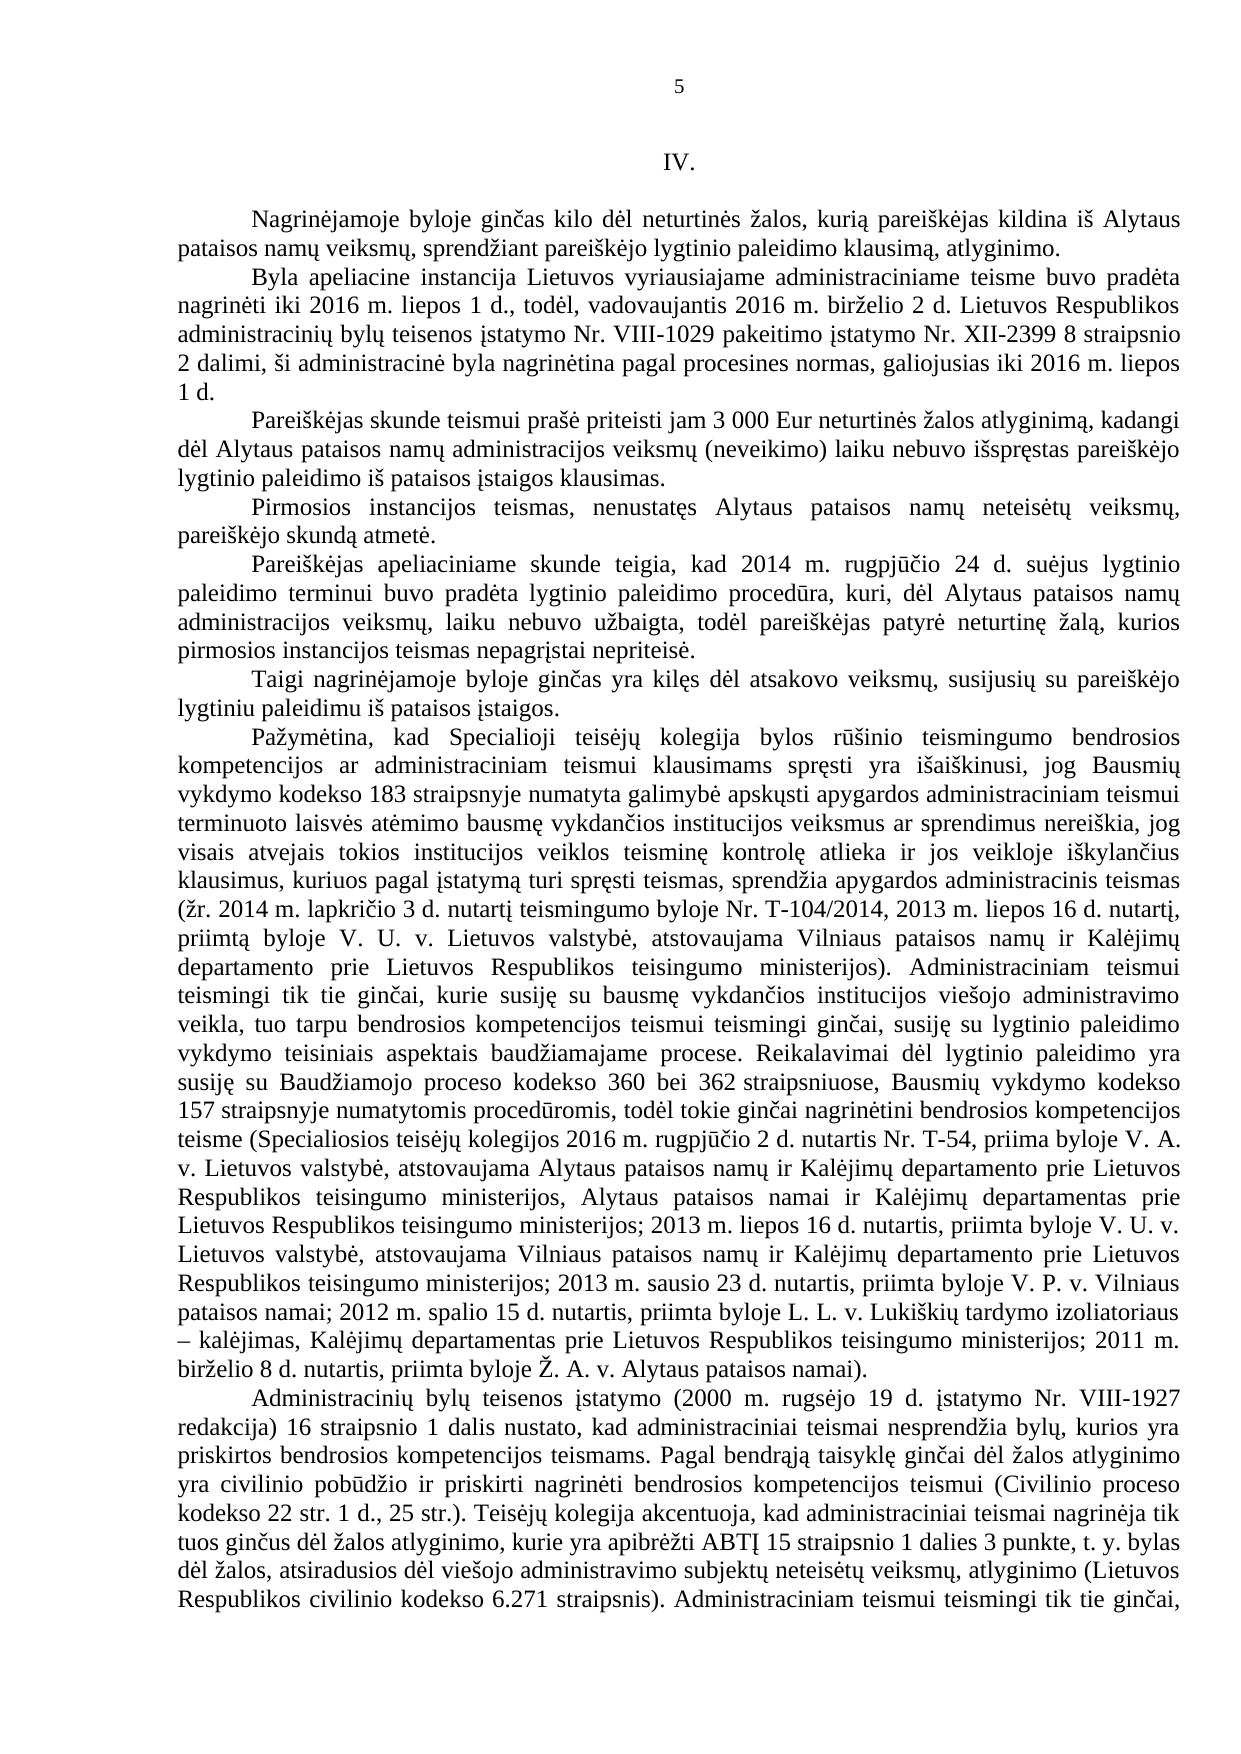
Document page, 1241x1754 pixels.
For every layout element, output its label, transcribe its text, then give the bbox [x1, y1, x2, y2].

text Administracinių bylų teisenos įstatymo (2000 m. rugsėjo 19 d. įstatymo Nr. VIII-1927 redakcija) 16 straipsnio 1 dalis nustato, kad administraciniai teismai nesprendžia bylų, kurios yra priskirtos bendrosios kompetencijos teismams. Pagal bendrąją taisyklę ginčai dėl žalos atlyginimo yra civilinio pobūdžio ir priskirti nagrinėti bendrosios kompetencijos teismui (Civilinio proceso kodekso 22 str. 1 d., 25 str.). Teisėjų kolegija akcentuoja, kad administraciniai teismai nagrinėja tik tuos ginčus dėl žalos atlyginimo, kurie yra apibrėžti ABTĮ 15 straipsnio 1 dalies 3 punkte, t. y. bylas dėl žalos, atsiradusios dėl viešojo administravimo subjektų neteisėtų veiksmų, atlyginimo (Lietuvos Respublikos civilinio kodekso 6.271 straipsnis). Administraciniam teismui teismingi tik tie ginčai, [177, 1383, 1181, 1613]
text IV. [177, 147, 1181, 176]
text Pareiškėjas apeliaciniame skunde teigia, kad 2014 m. rugpjūčio 24 d. suėjus lygtinio paleidimo terminui buvo pradėta lygtinio paleidimo procedūra, kuri, dėl Alytaus pataisos namų administracijos veiksmų, laiku nebuvo užbaigta, todėl pareiškėjas patyrė neturtinę žalą, kurios pirmosios instancijos teismas nepagrįstai nepriteisė. [177, 549, 1181, 664]
text Byla apeliacine instancija Lietuvos vyriausiajame administraciniame teisme buvo pradėta nagrinėti iki 2016 m. liepos 1 d., todėl, vadovaujantis 2016 m. birželio 2 d. Lietuvos Respublikos administracinių bylų teisenos įstatymo Nr. VIII-1029 pakeitimo įstatymo Nr. XII-2399 8 straipsnio 2 dalimi, ši administracinė byla nagrinėtina pagal procesines normas, galiojusias iki 2016 m. liepos 1 d. [177, 262, 1181, 406]
text Nagrinėjamoje byloje ginčas kilo dėl neturtinės žalos, kurią pareiškėjas kildina iš Alytaus pataisos namų veiksmų, sprendžiant pareiškėjo lygtinio paleidimo klausimą, atlyginimo. [177, 204, 1181, 262]
text Pažymėtina, kad Specialioji teisėjų kolegija bylos rūšinio teismingumo bendrosios kompetencijos ar administraciniam teismui klausimams spręsti yra išaiškinusi, jog Bausmių vykdymo kodekso 183 straipsnyje numatyta galimybė apskųsti apygardos administraciniam teismui terminuoto laisvės atėmimo bausmę vykdančios institucijos veiksmus ar sprendimus nereiškia, jog visais atvejais tokios institucijos veiklos teisminę kontrolę atlieka ir jos veikloje iškylančius klausimus, kuriuos pagal įstatymą turi spręsti teismas, sprendžia apygardos administracinis teismas (žr. 2014 m. lapkričio 3 d. nutartį teismingumo byloje Nr. T-104/2014, 2013 m. liepos 16 d. nutartį, priimtą byloje V. U. v. Lietuvos valstybė, atstovaujama Vilniaus pataisos namų ir Kalėjimų departamento prie Lietuvos Respublikos teisingumo ministerijos). Administraciniam teismui teismingi tik tie ginčai, kurie susiję su bausmę vykdančios institucijos viešojo administravimo veikla, tuo tarpu bendrosios kompetencijos teismui teismingi ginčai, susiję su lygtinio paleidimo vykdymo teisiniais aspektais baudžiamajame procese. Reikalavimai dėl lygtinio paleidimo yra susiję su Baudžiamojo proceso kodekso 360 bei 362 straipsniuose, Bausmių vykdymo kodekso 157 straipsnyje numatytomis procedūromis, todėl tokie ginčai nagrinėtini bendrosios kompetencijos teisme (Specialiosios teisėjų kolegijos 2016 m. rugpjūčio 2 d. nutartis Nr. T-54, priima byloje V. A. v. Lietuvos valstybė, atstovaujama Alytaus pataisos namų ir Kalėjimų departamento prie Lietuvos Respublikos teisingumo ministerijos, Alytaus pataisos namai ir Kalėjimų departamentas prie Lietuvos Respublikos teisingumo ministerijos; 2013 m. liepos 16 d. nutartis, priimta byloje V. U. v. Lietuvos valstybė, atstovaujama Vilniaus pataisos namų ir Kalėjimų departamento prie Lietuvos Respublikos teisingumo ministerijos; 2013 m. sausio 23 d. nutartis, priimta byloje V. P. v. Vilniaus pataisos namai; 2012 m. spalio 15 d. nutartis, priimta byloje L. L. v. Lukiškių tardymo izoliatoriaus – kalėjimas, Kalėjimų departamentas prie Lietuvos Respublikos teisingumo ministerijos; 2011 m. birželio 8 d. nutartis, priimta byloje Ž. A. v. Alytaus pataisos namai). [177, 722, 1181, 1383]
text Pirmosios instancijos teismas, nenustatęs Alytaus pataisos namų neteisėtų veiksmų, pareiškėjo skundą atmetė. [177, 492, 1181, 549]
text Taigi nagrinėjamoje byloje ginčas yra kilęs dėl atsakovo veiksmų, susijusių su pareiškėjo lygtiniu paleidimu iš pataisos įstaigos. [177, 664, 1181, 722]
text Pareiškėjas skunde teismui prašė priteisti jam 3 000 Eur neturtinės žalos atlyginimą, kadangi dėl Alytaus pataisos namų administracijos veiksmų (neveikimo) laiku nebuvo išspręstas pareiškėjo lygtinio paleidimo iš pataisos įstaigos klausimas. [177, 406, 1181, 492]
